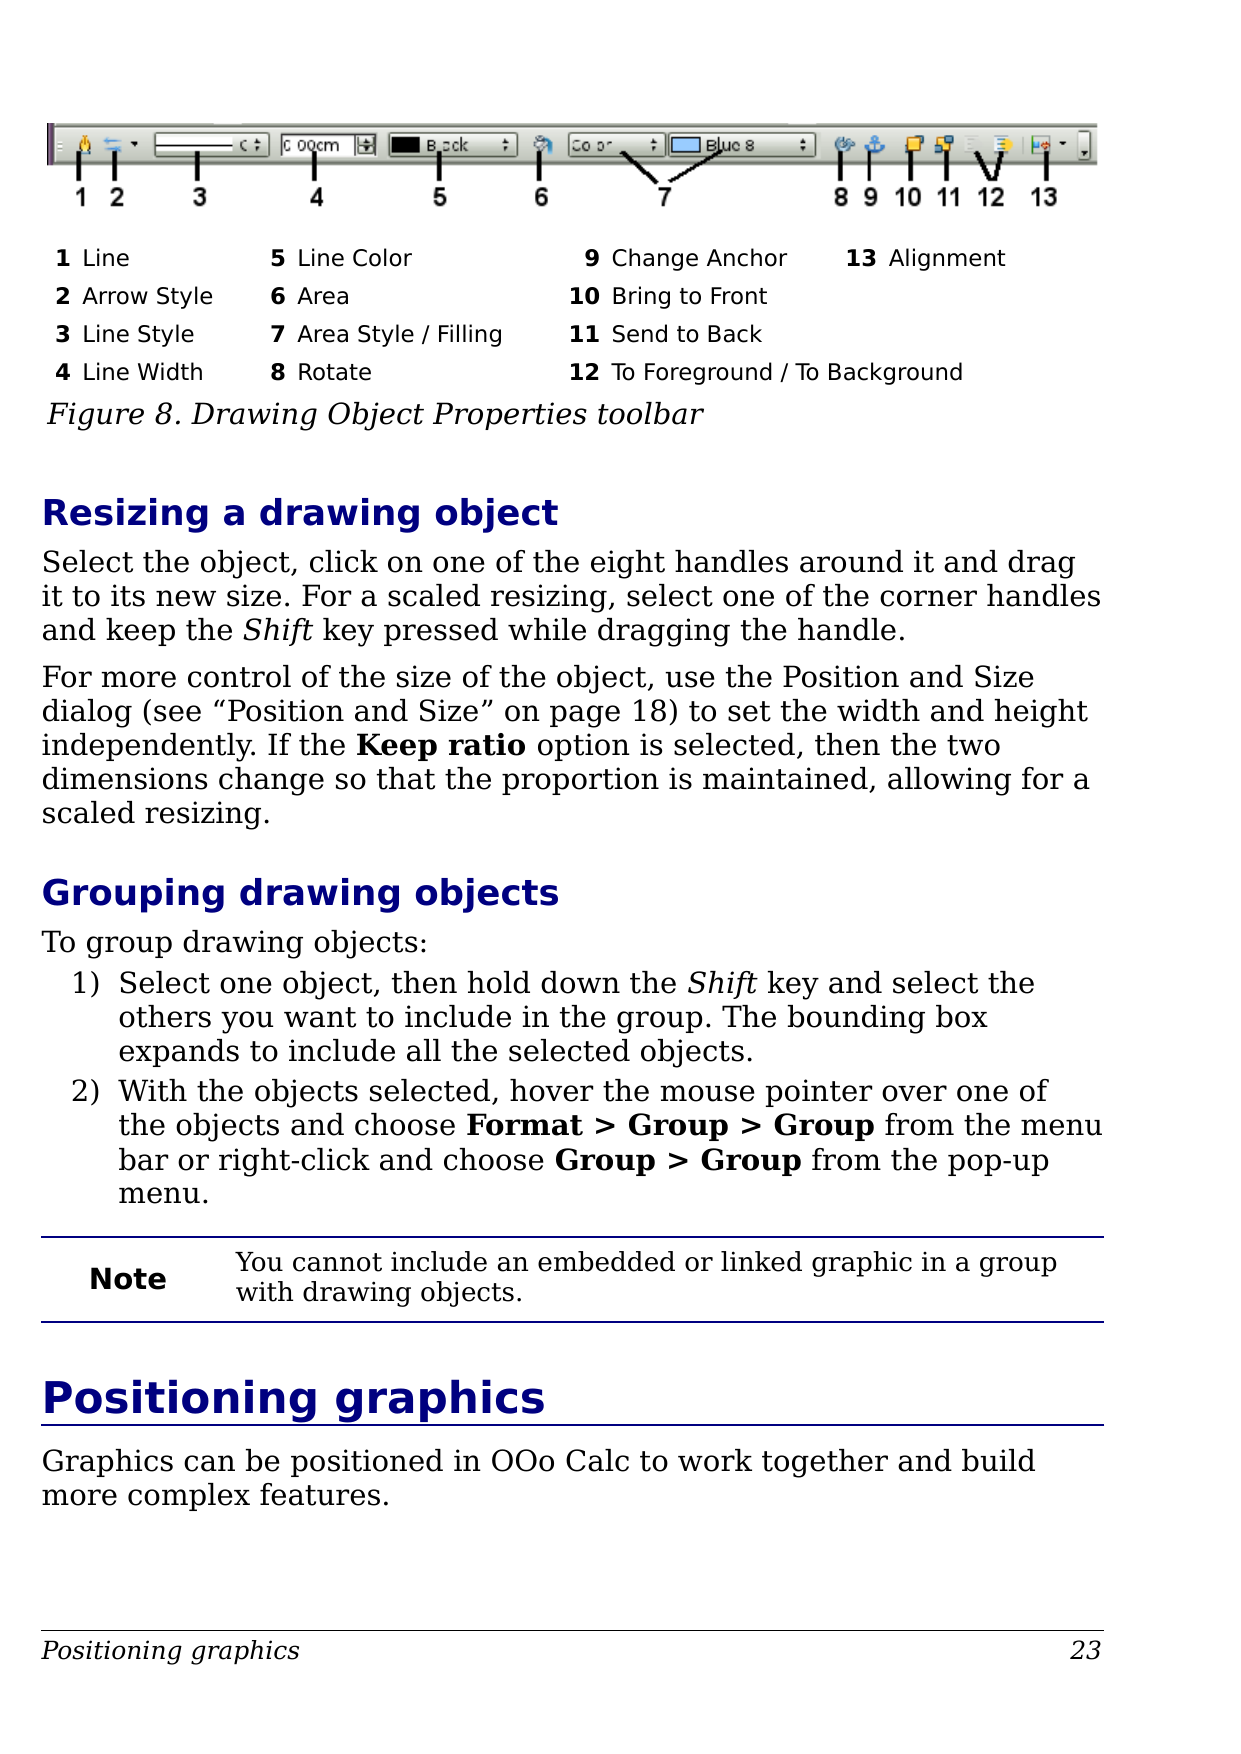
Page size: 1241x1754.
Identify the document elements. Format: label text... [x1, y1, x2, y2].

list Select one object, then hold down the Shift key and select the others you want to include in the group. The bounding box expands to include all the selected objects. [100, 966, 1104, 1068]
table_cell 7 [260, 316, 291, 354]
text For more control of the size of the object, use the Position and Size dialog (see “Position and Size” on page 18) to set the width and height independently. If the Keep ratio option is selected, then the two dimensions change so that the proportion is maintained, allowing for a scaled resizing. [41, 660, 1104, 830]
table_cell [828, 316, 883, 354]
table_cell 12 [554, 354, 606, 392]
table_cell 3 [41, 316, 76, 354]
text Select the object, click on one of the eight handles around it and drag it to its new size. For a scaled resizing, select one of the corner handles and keep the Shift key pressed while dragging the handle. [41, 546, 1104, 648]
text Graphics can be positioned in OOo Calc to work together and build more complex features. [41, 1445, 1104, 1513]
subtitle Grouping drawing objects [41, 872, 1104, 913]
table_cell Change Anchor [606, 240, 828, 278]
table_cell 9 [554, 240, 606, 278]
table_cell Send to Back [606, 316, 828, 354]
table_cell 8 [260, 354, 291, 392]
list With the objects selected, hover the mouse pointer over one of the objects and choose Format > Group > Group from the menu bar or right-click and choose Group > Group from the pop-up menu. [100, 1074, 1104, 1211]
table_cell 1 [41, 240, 76, 278]
table_header [41, 118, 1104, 239]
subtitle Resizing a drawing object [41, 492, 1104, 533]
table_cell Area Style / Filling [291, 316, 554, 354]
table_cell 11 [554, 316, 606, 354]
table_cell Line Style [76, 316, 260, 354]
table_cell To Foreground / To Background [606, 354, 1104, 392]
table_cell [883, 316, 1104, 354]
table_cell Alignment [883, 240, 1104, 278]
table_cell Area [291, 278, 554, 316]
picture [47, 123, 1099, 219]
table_cell Line [76, 240, 260, 278]
subtitle Positioning graphics [41, 1373, 1104, 1424]
list To group drawing objects: [41, 926, 1104, 960]
table_cell Line Width [76, 354, 260, 392]
table_cell Bring to Front [606, 278, 828, 316]
table_cell 4 [41, 354, 76, 392]
table_cell [828, 278, 883, 316]
table_cell 13 [828, 240, 883, 278]
table_cell 2 [41, 278, 76, 316]
table_cell 6 [260, 278, 291, 316]
table_cell Line Color [291, 240, 554, 278]
table_cell Figure 8. Drawing Object Properties toolbar [41, 392, 1104, 444]
table_cell 10 [554, 278, 606, 316]
table_cell 5 [260, 240, 291, 278]
table_cell [883, 278, 1104, 316]
table_header Note [41, 1238, 214, 1321]
table_header You cannot include an embedded or linked graphic in a group with drawing objects. [214, 1238, 1104, 1321]
table_cell Arrow Style [76, 278, 260, 316]
table_cell Rotate [291, 354, 554, 392]
